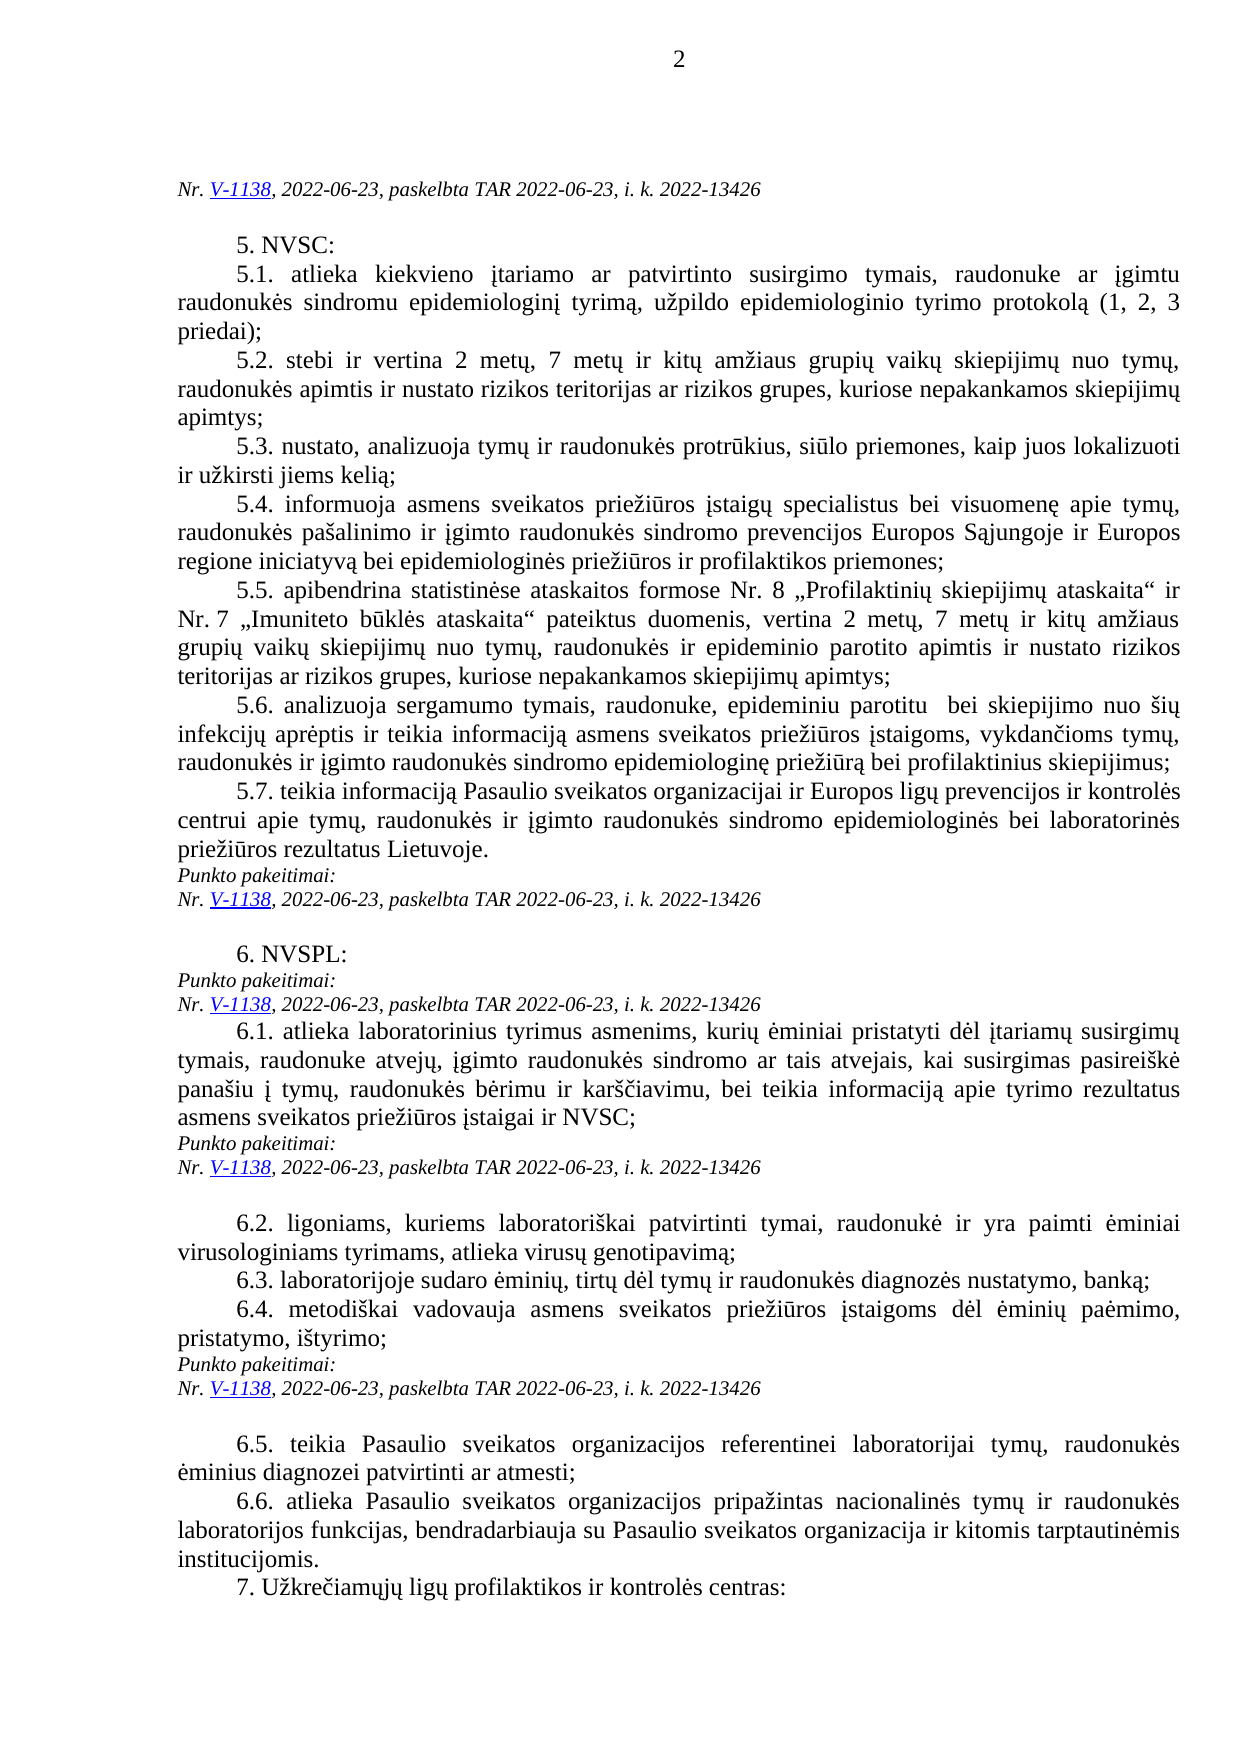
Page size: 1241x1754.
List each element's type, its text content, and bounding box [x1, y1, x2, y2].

text 6.6. atlieka Pasaulio sveikatos organizacijos pripažintas nacionalinės tymų ir raudonukės laboratorijos funkcijas, bendradarbiauja su Pasaulio sveikatos organizacija ir kitomis tarptautinėmis institucijomis. [177, 1486, 1181, 1572]
text 5.3. nustato, analizuoja tymų ir raudonukės protrūkius, siūlo priemones, kaip juos lokalizuoti ir užkirsti jiems kelią; [177, 431, 1181, 489]
text 5.1. atlieka kiekvieno įtariamo ar patvirtinto susirgimo tymais, raudonuke ar įgimtu raudonukės sindromu epidemiologinį tyrimą, užpildo epidemiologinio tyrimo protokolą (1, 2, 3 priedai); [177, 259, 1181, 345]
text 6.3. laboratorijoje sudaro ėminių, tirtų dėl tymų ir raudonukės diagnozės nustatymo, banką; [177, 1266, 1181, 1294]
text Nr. V-1138, 2022-06-23, paskelbta TAR 2022-06-23, i. k. 2022-13426 [177, 992, 1181, 1016]
text 5.4. informuoja asmens sveikatos priežiūros įstaigų specialistus bei visuomenę apie tymų, raudonukės pašalinimo ir įgimto raudonukės sindromo prevencijos Europos Sąjungoje ir Europos regione iniciatyvą bei epidemiologinės priežiūros ir profilaktikos priemones; [177, 489, 1181, 575]
text Punkto pakeitimai: [177, 1131, 1181, 1155]
text Nr. V-1138, 2022-06-23, paskelbta TAR 2022-06-23, i. k. 2022-13426 [177, 1155, 1181, 1179]
text Nr. V-1138, 2022-06-23, paskelbta TAR 2022-06-23, i. k. 2022-13426 [177, 177, 1181, 201]
text 6. NVSPL: [177, 939, 1181, 968]
text 6.4. metodiškai vadovauja asmens sveikatos priežiūros įstaigoms dėl ėminių paėmimo, pristatymo, ištyrimo; [177, 1294, 1181, 1352]
text 5.5. apibendrina statistinėse ataskaitos formose Nr. 8 „Profilaktinių skiepijimų ataskaita“ ir Nr. 7 „Imuniteto būklės ataskaita“ pateiktus duomenis, vertina 2 metų, 7 metų ir kitų amžiaus grupių vaikų skiepijimų nuo tymų, raudonukės ir epideminio parotito apimtis ir nustato rizikos teritorijas ar rizikos grupes, kuriose nepakankamos skiepijimų apimtys; [177, 575, 1181, 690]
text 5.6. analizuoja sergamumo tymais, raudonuke, epideminiu parotitu bei skiepijimo nuo šių infekcijų aprėptis ir teikia informaciją asmens sveikatos priežiūros įstaigoms, vykdančioms tymų, raudonukės ir įgimto raudonukės sindromo epidemiologinę priežiūrą bei profilaktinius skiepijimus; [177, 690, 1181, 776]
text Punkto pakeitimai: [177, 1352, 1181, 1376]
text 6.2. ligoniams, kuriems laboratoriškai patvirtinti tymai, raudonukė ir yra paimti ėminiai virusologiniams tyrimams, atlieka virusų genotipavimą; [177, 1208, 1181, 1266]
text 7. Užkrečiamųjų ligų profilaktikos ir kontrolės centras: [177, 1572, 1181, 1601]
text 5.7. teikia informaciją Pasaulio sveikatos organizacijai ir Europos ligų prevencijos ir kontrolės centrui apie tymų, raudonukės ir įgimto raudonukės sindromo epidemiologinės bei laboratorinės priežiūros rezultatus Lietuvoje. [177, 776, 1181, 862]
text Nr. V-1138, 2022-06-23, paskelbta TAR 2022-06-23, i. k. 2022-13426 [177, 887, 1181, 911]
text 6.1. atlieka laboratorinius tyrimus asmenims, kurių ėminiai pristatyti dėl įtariamų susirgimų tymais, raudonuke atvejų, įgimto raudonukės sindromo ar tais atvejais, kai susirgimas pasireiškė panašiu į tymų, raudonukės bėrimu ir karščiavimu, bei teikia informaciją apie tyrimo rezultatus asmens sveikatos priežiūros įstaigai ir NVSC; [177, 1016, 1181, 1131]
text 5. NVSC: [177, 230, 1181, 259]
text 5.2. stebi ir vertina 2 metų, 7 metų ir kitų amžiaus grupių vaikų skiepijimų nuo tymų, raudonukės apimtis ir nustato rizikos teritorijas ar rizikos grupes, kuriose nepakankamos skiepijimų apimtys; [177, 345, 1181, 431]
text Punkto pakeitimai: [177, 862, 1181, 887]
text Nr. V-1138, 2022-06-23, paskelbta TAR 2022-06-23, i. k. 2022-13426 [177, 1376, 1181, 1400]
text Punkto pakeitimai: [177, 968, 1181, 992]
text 6.5. teikia Pasaulio sveikatos organizacijos referentinei laboratorijai tymų, raudonukės ėminius diagnozei patvirtinti ar atmesti; [177, 1429, 1181, 1486]
